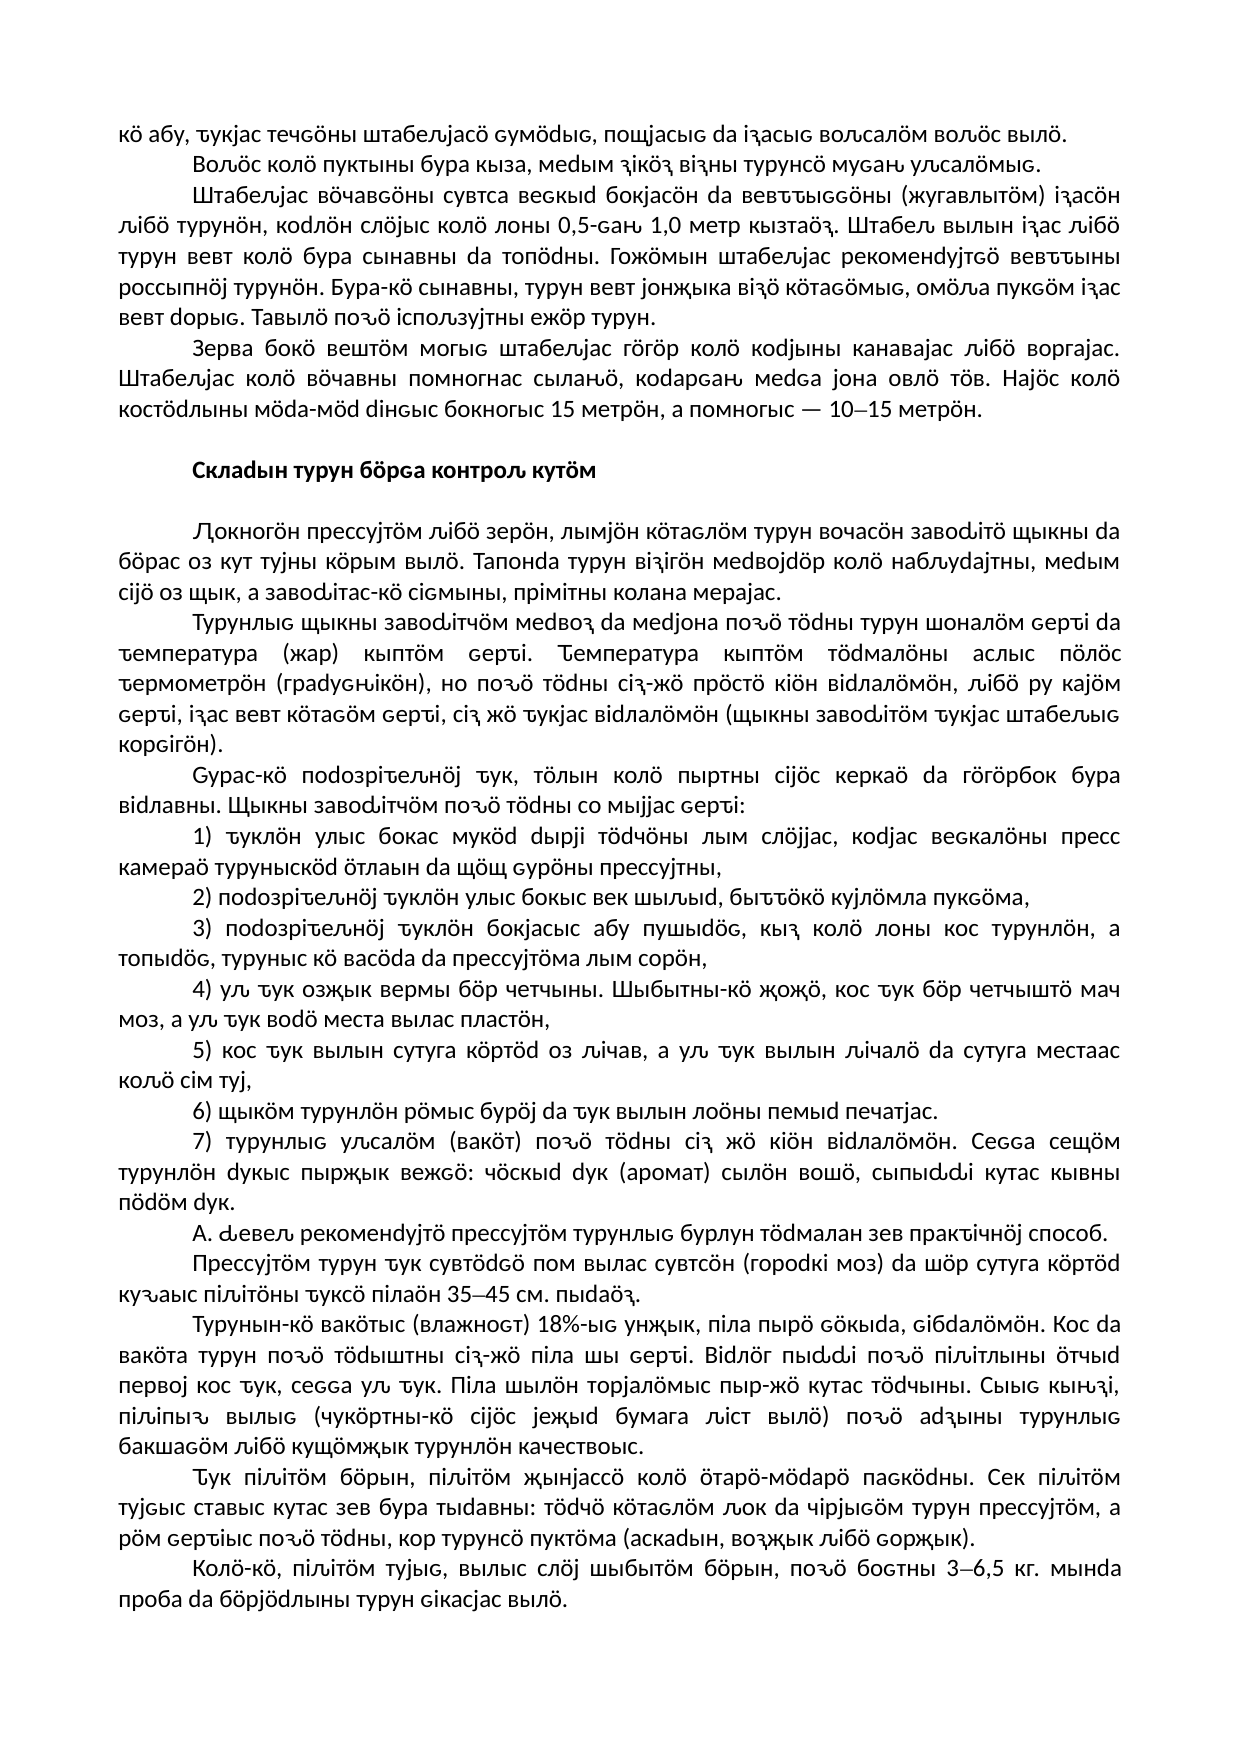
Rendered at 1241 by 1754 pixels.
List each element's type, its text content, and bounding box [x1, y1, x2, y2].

text Турунын-кӧ вакӧтыс (влажноԍт) 18%-ыԍ унҗык, піла пырӧ ԍӧкыԁа, ԍібԁалӧмӧн. Кос ԁа вакӧта турун поԅӧ тӧԁыштны сіԇ-жӧ піла шы ԍерԏі. Віԁлӧг пыԃԃі поԅӧ піԉітлыны ӧтчыԁ первој кос ԏук, сеԍԍа уԉ ԏук. Піла шылӧн торјалӧмыс пыр-жӧ кутас тӧԁчыны. Сыыԍ кыԋԇі, піԉіпыԅ вылыԍ (чукӧртны-кӧ сіјӧс јеҗыԁ бумага ԉіст вылӧ) поԅӧ аԁԇыны турунлыԍ бакшаԍӧм ԉібӧ кущӧмҗык турунлӧн качествоыс. [118, 1308, 1122, 1461]
text Штабеԉјас вӧчавԍӧны сувтса веԍкыԁ бокјасӧн ԁа вевԏԏыԍԍӧны (жугавлытӧм) іԇасӧн ԉібӧ турунӧн, коԁлӧн слӧјыс колӧ лоны 0,5-ԍаԋ 1,0 метр кызтаӧԇ. Штабеԉ вылын іԇас ԉібӧ турун вевт колӧ бура сынавны ԁа топӧԁны. Гожӧмын штабеԉјас рекоменԁујтԍӧ вевԏԏыны россыпнӧј турунӧн. Бура-кӧ сынавны, турун вевт јонҗыка віԇӧ кӧтаԍӧмыԍ, омӧԉа пукԍӧм іԇас вевт ԁорыԍ. Тавылӧ поԅӧ іспоԉзујтны ежӧр турун. [118, 179, 1122, 332]
text 2) поԁозріԏеԉнӧј ԏуклӧн улыс бокыс век шыԉыԁ, быԏԏӧкӧ кујлӧмла пукԍӧма, [118, 881, 1122, 912]
text Склаԁын турун бӧрԍа контроԉ кутӧм [118, 454, 1122, 484]
text 7) турунлыԍ уԉсалӧм (вакӧт) поԅӧ тӧԁны сіԇ жӧ кіӧн віԁлалӧмӧн. Сеԍԍа сещӧм турунлӧн ԁукыс пырҗык вежԍӧ: чӧскыԁ ԁук (аромат) сылӧн вошӧ, сыпыԃԃі кутас кывны пӧԁӧм ԁук. [118, 1125, 1122, 1217]
text Ԏук піԉітӧм бӧрын, піԉітӧм җынјассӧ колӧ ӧтарӧ-мӧԁарӧ паԍкӧԁны. Сек піԉітӧм тујԍыс ставыс кутас зев бура тыԁавны: тӧԁчӧ кӧтаԍлӧм ԉок ԁа чірјыԍӧм турун прессујтӧм, а рӧм ԍерԏіыс поԅӧ тӧԁны, кор турунсӧ пуктӧма (аскаԁын, воԇҗык ԉібӧ ԍорҗык). [118, 1461, 1122, 1553]
text А. Ԃевеԉ рекоменԁујтӧ прессујтӧм турунлыԍ бурлун тӧԁмалан зев пракԏічнӧј способ. [118, 1217, 1122, 1247]
text 4) уԉ ԏук озҗык вермы бӧр четчыны. Шыбытны-кӧ җоҗӧ, кос ԏук бӧр четчыштӧ мач моз, а уԉ ԏук воԁӧ места вылас пластӧн, [118, 973, 1122, 1034]
text 3) поԁозріԏеԉнӧј ԏуклӧн бокјасыс абу пушыԁӧԍ, кыԇ колӧ лоны кос турунлӧн, а топыԁӧԍ, туруныс кӧ васӧԁа ԁа прессујтӧма лым сорӧн, [118, 912, 1122, 973]
text Ԉокногӧн прессујтӧм ԉібӧ зерӧн, лымјӧн кӧтаԍлӧм турун вочасӧн завоԃітӧ щыкны ԁа бӧрас оз кут тујны кӧрым вылӧ. Тапонԁа турун віԇігӧн меԁвојԁӧр колӧ набԉуԁајтны, меԁым сіјӧ оз щык, а завоԃітас-кӧ сіԍмыны, прімітны колана мерајас. [118, 515, 1122, 606]
text Прессујтӧм турун ԏук сувтӧԁԍӧ пом вылас сувтсӧн (гороԁкі моз) ԁа шӧр сутуга кӧртӧԁ куԅаыс піԉітӧны ԏуксӧ пілаӧн 35–45 см. пыԁаӧԇ. [118, 1247, 1122, 1308]
text 1) ԏуклӧн улыс бокас мукӧԁ ԁырјі тӧԁчӧны лым слӧјјас, коԁјас веԍкалӧны пресс камераӧ туруныскӧԁ ӧтлаын ԁа щӧщ ԍурӧны прессујтны, [118, 820, 1122, 881]
text Турунлыԍ щыкны завоԃітчӧм меԁвоԇ ԁа меԁјона поԅӧ тӧԁны турун шоналӧм ԍерԏі ԁа ԏемпература (жар) кыптӧм ԍерԏі. Ԏемпература кыптӧм тӧԁмалӧны аслыс пӧлӧс ԏермометрӧн (граԁуԍԋікӧн), но поԅӧ тӧԁны сіԇ-жӧ прӧстӧ кіӧн віԁлалӧмӧн, ԉібӧ ру кајӧм ԍерԏі, іԇас вевт кӧтаԍӧм ԍерԏі, сіԇ жӧ ԏукјас віԁлалӧмӧн (щыкны завоԃітӧм ԏукјас штабеԉыԍ корԍігӧн). [118, 606, 1122, 759]
text кӧ абу, ԏукјас течԍӧны штабеԉјасӧ ԍумӧԁыԍ, пощјасыԍ ԁа іԇасыԍ воԉсалӧм воԉӧс вылӧ. [118, 118, 1122, 149]
text Ԍурас-кӧ поԁозріԏеԉнӧј ԏук, тӧлын колӧ пыртны сіјӧс керкаӧ ԁа гӧгӧрбок бура віԁлавны. Щыкны завоԃітчӧм поԅӧ тӧԁны со мыјјас ԍерԏі: [118, 759, 1122, 820]
text Воԉӧс колӧ пуктыны бура кыза, меԁым ԇікӧԇ віԇны турунсӧ муԍаԋ уԉсалӧмыԍ. [118, 149, 1122, 179]
text Колӧ-кӧ, піԉітӧм тујыԍ, вылыс слӧј шыбытӧм бӧрын, поԅӧ боԍтны 3–6,5 кг. мынԁа проба ԁа бӧрјӧԁлыны турун ԍікасјас вылӧ. [118, 1553, 1122, 1614]
text 5) кос ԏук вылын сутуга кӧртӧԁ оз ԉічав, а уԉ ԏук вылын ԉічалӧ ԁа сутуга местаас коԉӧ сім туј, [118, 1034, 1122, 1095]
text 6) щыкӧм турунлӧн рӧмыс бурӧј ԁа ԏук вылын лоӧны пемыԁ печатјас. [118, 1095, 1122, 1125]
text Зерва бокӧ вештӧм могыԍ штабеԉјас гӧгӧр колӧ коԁјыны канавајас ԉібӧ воргајас. Штабеԉјас колӧ вӧчавны помногнас сылаԋӧ, коԁарԍаԋ меԁԍа јона овлӧ тӧв. Најӧс колӧ костӧԁлыны мӧԁа-мӧԁ ԁінԍыс бокногыс 15 метрӧн, а помногыс — 10–15 метрӧн. [118, 332, 1122, 423]
